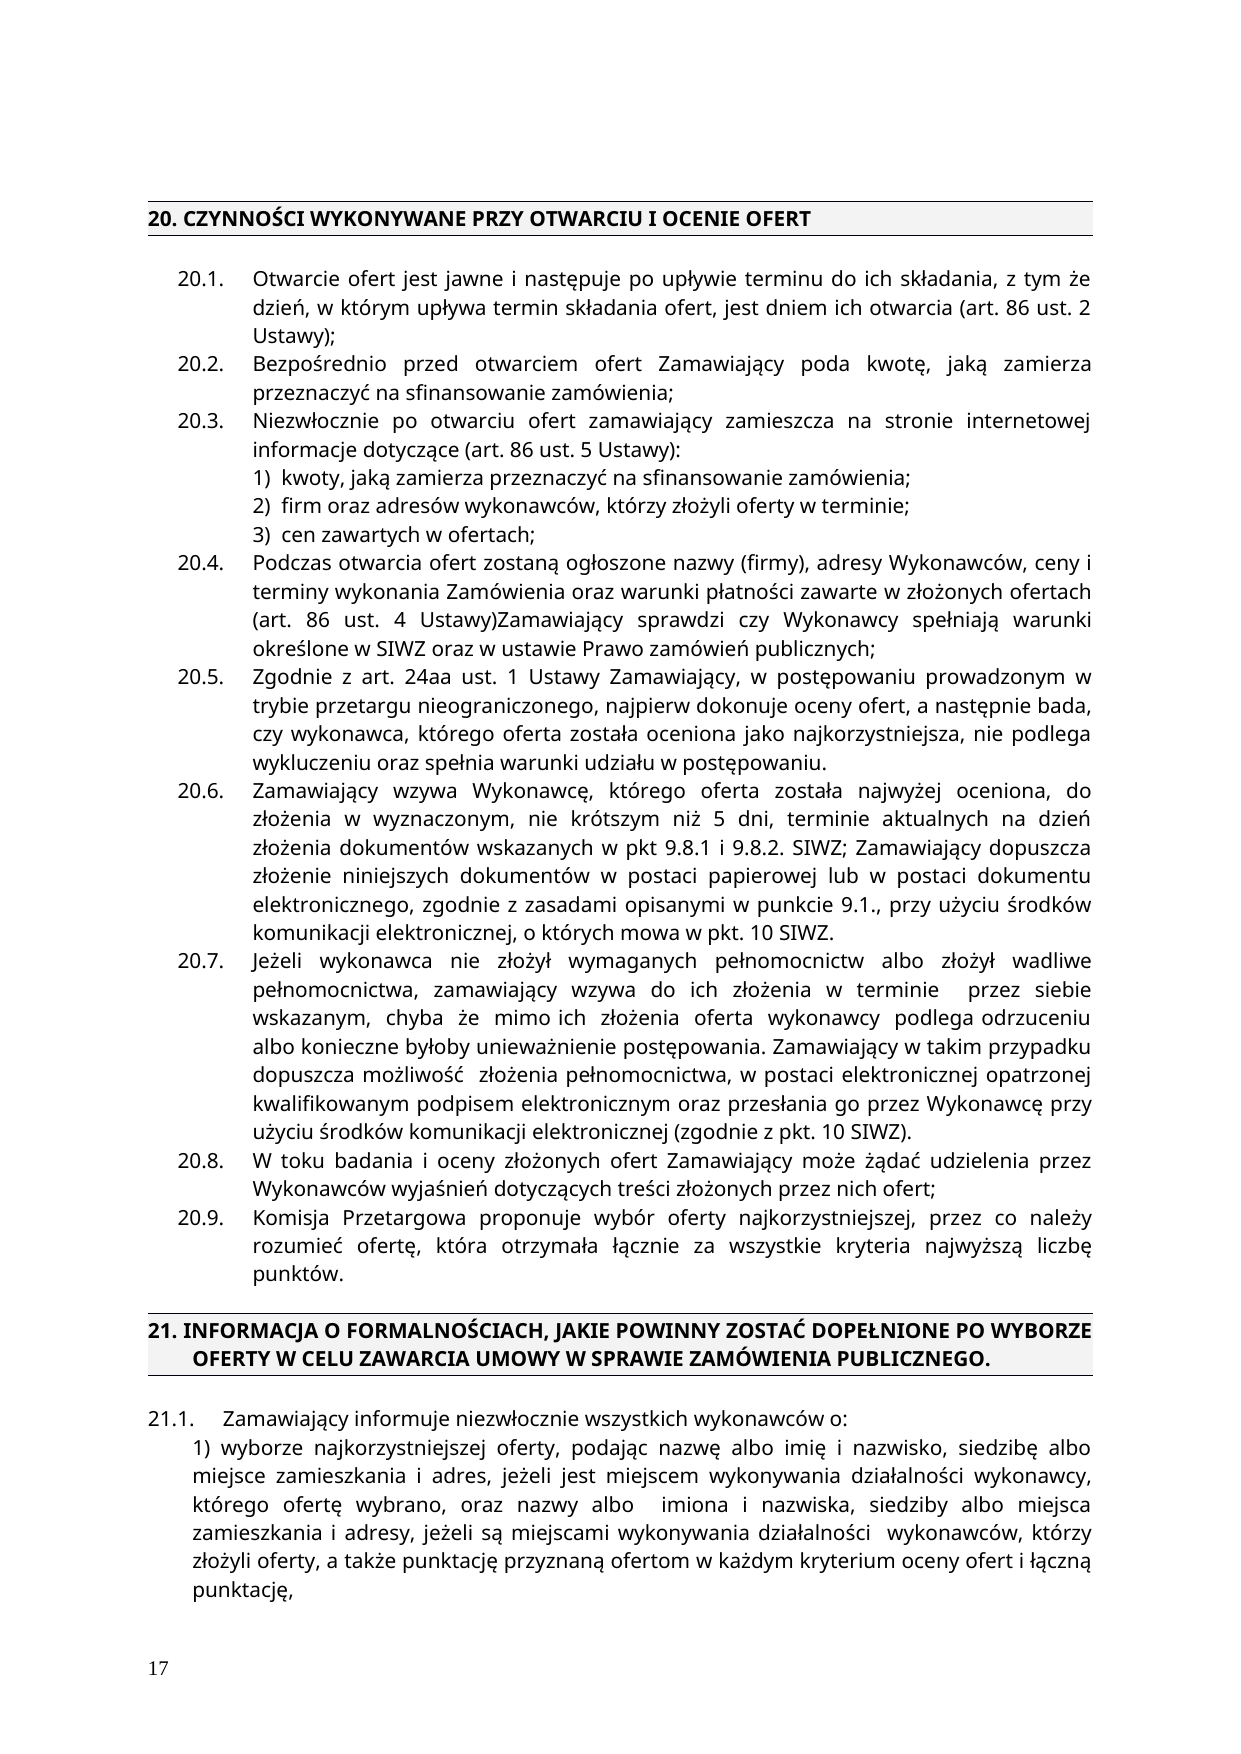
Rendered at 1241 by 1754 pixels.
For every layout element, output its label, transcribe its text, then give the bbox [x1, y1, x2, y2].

text 3) cen zawartych w ofertach; [252, 520, 1093, 548]
list Zamawiający informuje niezwłocznie wszystkich wykonawców o: [148, 1404, 1093, 1433]
text 1) kwoty, jaką zamierza przeznaczyć na sfinansowanie zamówienia; [252, 463, 1093, 492]
list Bezpośrednio przed otwarciem ofert Zamawiający poda kwotę, jaką zamierza przeznaczyć na sfinansowanie zamówienia; [177, 349, 1093, 406]
subtitle 21. INFORMACJA O FORMALNOŚCIACH, JAKIE POWINNY ZOSTAĆ DOPEŁNIONE PO WYBORZE OFERTY W CELU ZAWARCIA UMOWY W SPRAWIE ZAMÓWIENIA PUBLICZNEGO. [148, 1314, 1093, 1375]
list Niezwłocznie po otwarciu ofert zamawiający zamieszcza na stronie internetowej informacje dotyczące (art. 86 ust. 5 Ustawy): [177, 406, 1093, 463]
subtitle 20. CZYNNOŚCI WYKONYWANE PRZY OTWARCIU I OCENIE OFERT [148, 202, 1093, 235]
list Komisja Przetargowa proponuje wybór oferty najkorzystniejszej, przez co należy rozumieć ofertę, która otrzymała łącznie za wszystkie kryteria najwyższą liczbę punktów. [177, 1203, 1093, 1288]
text 1) wyborze najkorzystniejszej oferty, podając nazwę albo imię i nazwisko, siedzibę albo miejsce zamieszkania i adres, jeżeli jest miejscem wykonywania działalności wykonawcy, którego ofertę wybrano, oraz nazwy albo imiona i nazwiska, siedziby albo miejsca zamieszkania i adresy, jeżeli są miejscami wykonywania działalności wykonawców, którzy złożyli oferty, a także punktację przyznaną ofertom w każdym kryterium oceny ofert i łączną punktację, [192, 1433, 1093, 1603]
list Otwarcie ofert jest jawne i następuje po upływie terminu do ich składania, z tym że dzień, w którym upływa termin składania ofert, jest dniem ich otwarcia (art. 86 ust. 2 Ustawy); [177, 264, 1093, 349]
text 2) firm oraz adresów wykonawców, którzy złożyli oferty w terminie; [252, 492, 1093, 520]
list Podczas otwarcia ofert zostaną ogłoszone nazwy (firmy), adresy Wykonawców, ceny i terminy wykonania Zamówienia oraz warunki płatności zawarte w złożonych ofertach (art. 86 ust. 4 Ustawy)Zamawiający sprawdzi czy Wykonawcy spełniają warunki określone w SIWZ oraz w ustawie Prawo zamówień publicznych; [177, 548, 1093, 662]
list Jeżeli wykonawca nie złożył wymaganych pełnomocnictw albo złożył wadliwe pełnomocnictwa, zamawiający wzywa do ich złożenia w terminie przez siebie wskazanym, chyba że mimo ich złożenia oferta wykonawcy podlega odrzuceniu albo konieczne byłoby unieważnienie postępowania. Zamawiający w takim przypadku dopuszcza możliwość złożenia pełnomocnictwa, w postaci elektronicznej opatrzonej kwalifikowanym podpisem elektronicznym oraz przesłania go przez Wykonawcę przy użyciu środków komunikacji elektronicznej (zgodnie z pkt. 10 SIWZ). [177, 947, 1093, 1146]
list Zamawiający wzywa Wykonawcę, którego oferta została najwyżej oceniona, do złożenia w wyznaczonym, nie krótszym niż 5 dni, terminie aktualnych na dzień złożenia dokumentów wskazanych w pkt 9.8.1 i 9.8.2. SIWZ; Zamawiający dopuszcza złożenie niniejszych dokumentów w postaci papierowej lub w postaci dokumentu elektronicznego, zgodnie z zasadami opisanymi w punkcie 9.1., przy użyciu środków komunikacji elektronicznej, o których mowa w pkt. 10 SIWZ. [177, 776, 1093, 947]
list Zgodnie z art. 24aa ust. 1 Ustawy Zamawiający, w postępowaniu prowadzonym w trybie przetargu nieograniczonego, najpierw dokonuje oceny ofert, a następnie bada, czy wykonawca, którego oferta została oceniona jako najkorzystniejsza, nie podlega wykluczeniu oraz spełnia warunki udziału w postępowaniu. [177, 662, 1093, 776]
list W toku badania i oceny złożonych ofert Zamawiający może żądać udzielenia przez Wykonawców wyjaśnień dotyczących treści złożonych przez nich ofert; [177, 1146, 1093, 1203]
